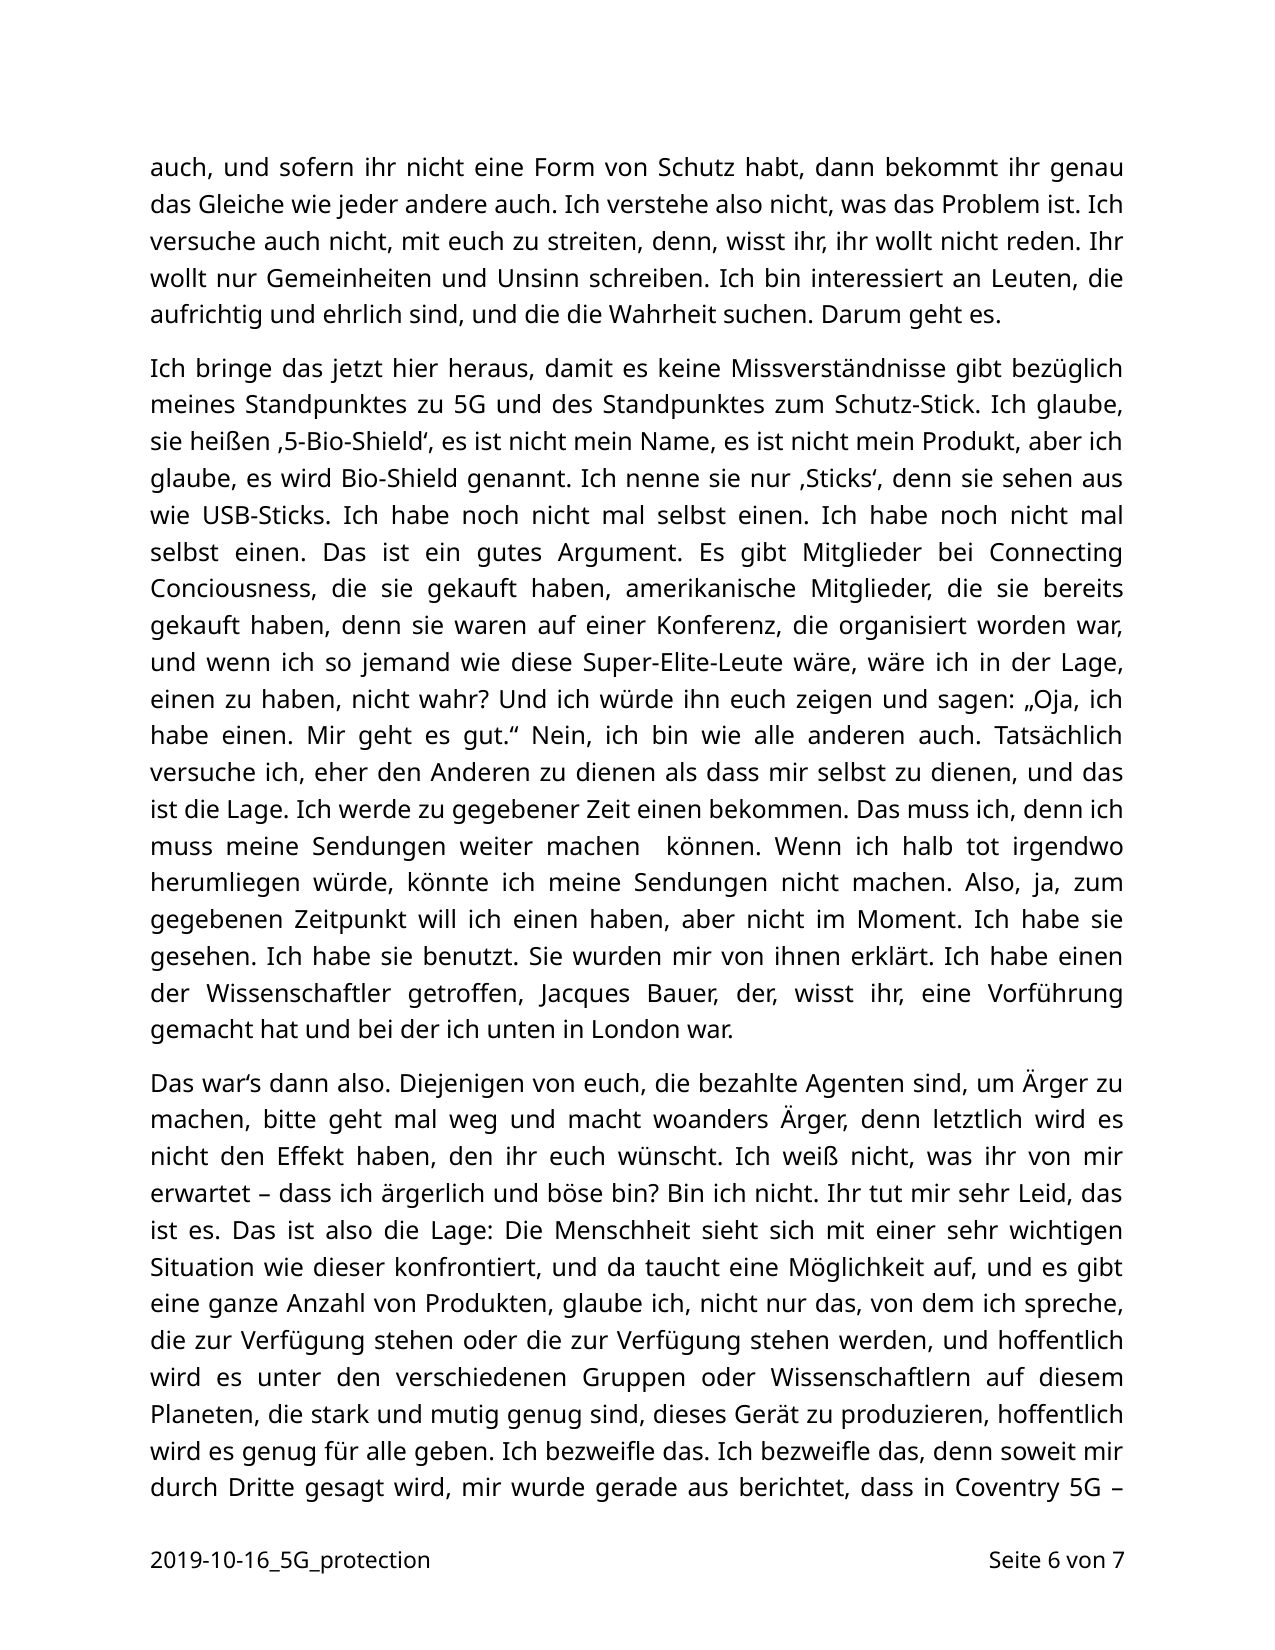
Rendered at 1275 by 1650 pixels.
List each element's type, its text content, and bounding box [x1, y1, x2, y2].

text Das war‘s dann also. Diejenigen von euch, die bezahlte Agenten sind, um Ärger zu machen, bitte geht mal weg und macht woanders Ärger, denn letztlich wird es nicht den Effekt haben, den ihr euch wünscht. Ich weiß nicht, was ihr von mir erwartet – dass ich ärgerlich und böse bin? Bin ich nicht. Ihr tut mir sehr Leid, das ist es. Das ist also die Lage: Die Menschheit sieht sich mit einer sehr wichtigen Situation wie dieser konfrontiert, und da taucht eine Möglichkeit auf, und es gibt eine ganze Anzahl von Produkten, glaube ich, nicht nur das, von dem ich spreche, die zur Verfügung stehen oder die zur Verfügung stehen werden, und hoffentlich wird es unter den verschiedenen Gruppen oder Wissenschaftlern auf diesem Planeten, die stark und mutig genug sind, dieses Gerät zu produzieren, hoffentlich wird es genug für alle geben. Ich bezweifle das. Ich bezweifle das, denn soweit mir durch Dritte gesagt wird, mir wurde gerade aus berichtet, dass in Coventry 5G – [150, 1065, 1125, 1504]
text Ich bringe das jetzt hier heraus, damit es keine Missverständnisse gibt bezüglich meines Standpunktes zu 5G und des Standpunktes zum Schutz-Stick. Ich glaube, sie heißen ‚5-Bio-Shield‘, es ist nicht mein Name, es ist nicht mein Produkt, aber ich glaube, es wird Bio-Shield genannt. Ich nenne sie nur ‚Sticks‘, denn sie sehen aus wie USB-Sticks. Ich habe noch nicht mal selbst einen. Ich habe noch nicht mal selbst einen. Das ist ein gutes Argument. Es gibt Mitglieder bei Connecting Conciousness, die sie gekauft haben, amerikanische Mitglieder, die sie bereits gekauft haben, denn sie waren auf einer Konferenz, die organisiert worden war, und wenn ich so jemand wie diese Super-Elite-Leute wäre, wäre ich in der Lage, einen zu haben, nicht wahr? Und ich würde ihn euch zeigen und sagen: „Oja, ich habe einen. Mir geht es gut.“ Nein, ich bin wie alle anderen auch. Tatsächlich versuche ich, eher den Anderen zu dienen als dass mir selbst zu dienen, und das ist die Lage. Ich werde zu gegebener Zeit einen bekommen. Das muss ich, denn ich muss meine Sendungen weiter machen können. Wenn ich halb tot irgendwo herumliegen würde, könnte ich meine Sendungen nicht machen. Also, ja, zum gegebenen Zeitpunkt will ich einen haben, aber nicht im Moment. Ich habe sie gesehen. Ich habe sie benutzt. Sie wurden mir von ihnen erklärt. Ich habe einen der Wissenschaftler getroffen, Jacques Bauer, der, wisst ihr, eine Vorführung gemacht hat und bei der ich unten in London war. [150, 350, 1125, 1046]
text auch, und sofern ihr nicht eine Form von Schutz habt, dann bekommt ihr genau das Gleiche wie jeder andere auch. Ich verstehe also nicht, was das Problem ist. Ich versuche auch nicht, mit euch zu streiten, denn, wisst ihr, ihr wollt nicht reden. Ihr wollt nur Gemeinheiten und Unsinn schreiben. Ich bin interessiert an Leuten, die aufrichtig und ehrlich sind, und die die Wahrheit suchen. Darum geht es. [150, 150, 1125, 331]
